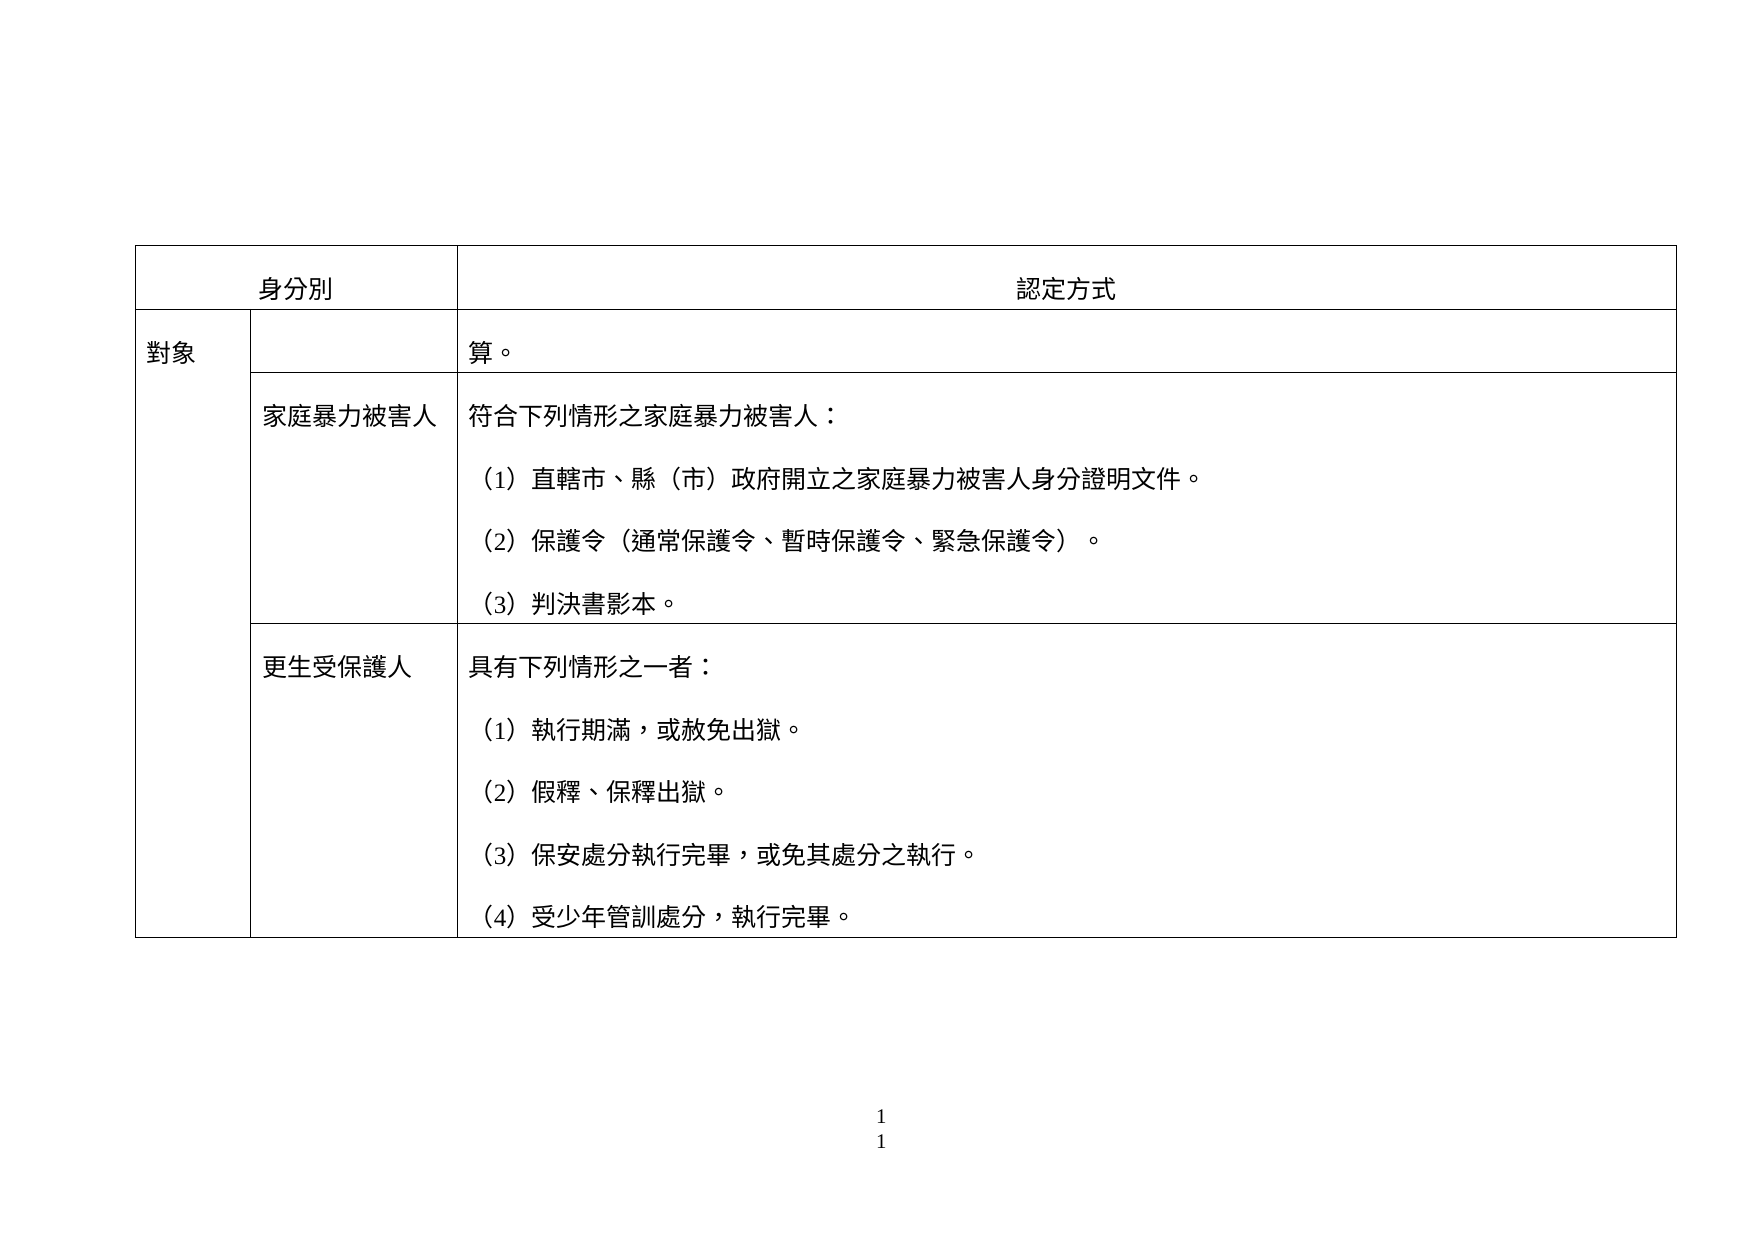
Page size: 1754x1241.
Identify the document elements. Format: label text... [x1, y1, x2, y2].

table_cell 算。 [458, 310, 1676, 372]
table_cell 更生受保護人 [251, 624, 457, 937]
table_cell [251, 310, 457, 372]
table_cell 符合下列情形之家庭暴力被害人： （1）直轄市、縣（市）政府開立之家庭暴力被害人身分證明文件。 （2）保護令（通常保護令、暫時保護令、緊急保護令）。 （3）判決書影本。 [458, 373, 1676, 623]
table_cell 對象 [136, 310, 250, 937]
table_header 認定方式 [458, 246, 1676, 309]
table_cell 家庭暴力被害人 [251, 373, 457, 623]
table_cell 具有下列情形之一者： （1）執行期滿，或赦免出獄。 （2）假釋、保釋出獄。 （3）保安處分執行完畢，或免其處分之執行。 （4）受少年管訓處分，執行完畢。 [458, 624, 1676, 937]
table_header 身分別 [136, 246, 457, 309]
